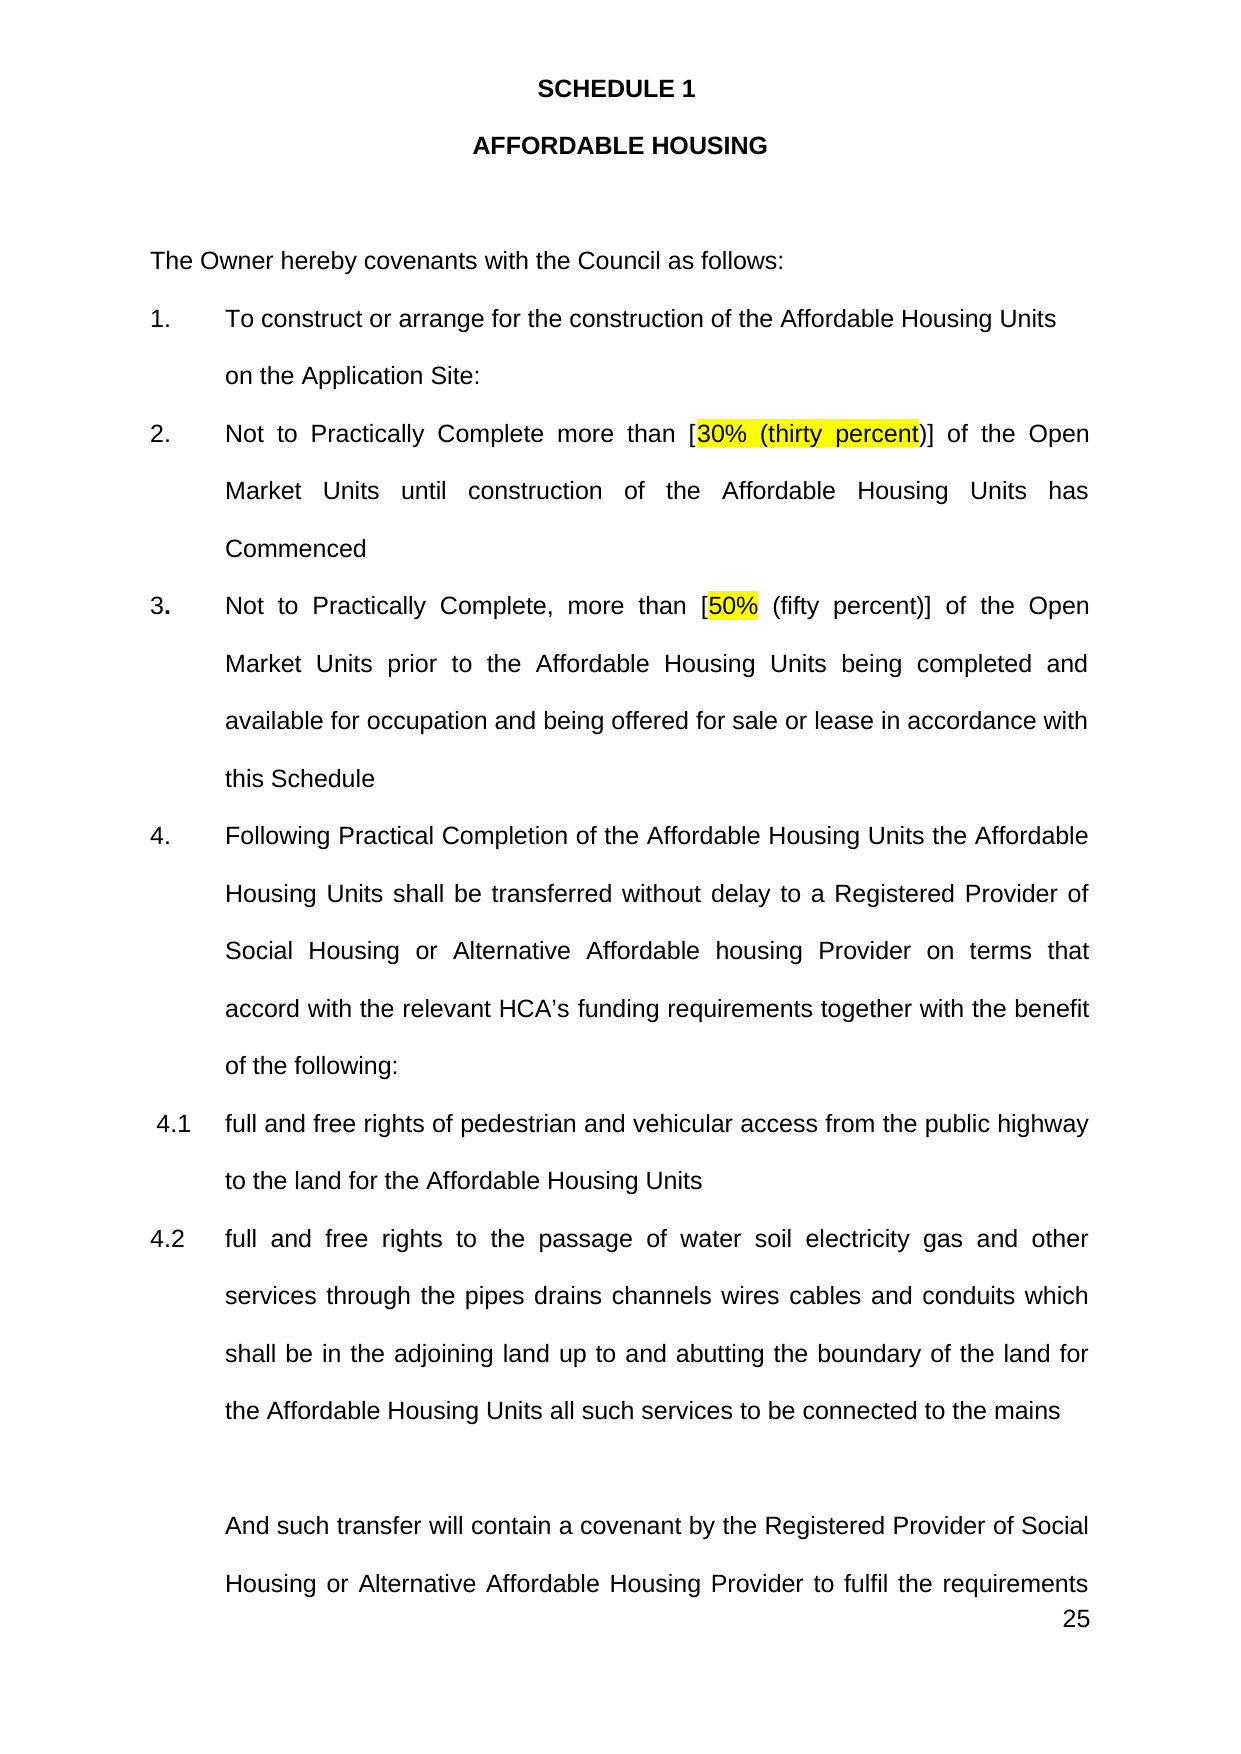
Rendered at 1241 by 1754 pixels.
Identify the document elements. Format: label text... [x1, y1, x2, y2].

text 4. Following Practical Completion of the Affordable Housing Units the Affordable Housing Units shall be transferred without delay to a Registered Provider of Social Housing or Alternative Affordable housing Provider on terms that accord with the relevant HCA’s funding requirements together with the benefit of the following: [150, 821, 1090, 1080]
text 4.1 full and free rights of pedestrian and vehicular access from the public highway to the land for the Affordable Housing Units [156, 1109, 1090, 1195]
text SCHEDULE 1 [150, 74, 1090, 102]
text The Owner hereby covenants with the Council as follows: [150, 246, 1090, 275]
text 4.2 full and free rights to the passage of water soil electricity gas and other services through the pipes drains channels wires cables and conduits which shall be in the adjoining land up to and abutting the boundary of the land for the Affordable Housing Units all such services to be connected to the mains [150, 1224, 1090, 1425]
text And such transfer will contain a covenant by the Registered Provider of Social Housing or Alternative Affordable Housing Provider to fulfil the requirements [225, 1511, 1090, 1597]
text 3. Not to Practically Complete, more than [50% (fifty percent)] of the Open Market Units prior to the Affordable Housing Units being completed and available for occupation and being offered for sale or lease in accordance with this Schedule [150, 591, 1090, 792]
text AFFORDABLE HOUSING [150, 131, 1090, 160]
text 2. Not to Practically Complete more than [30% (thirty percent)] of the Open Market Units until construction of the Affordable Housing Units has Commenced [150, 419, 1090, 562]
text 1. To construct or arrange for the construction of the Affordable Housing Units on the Application Site: [150, 304, 1090, 390]
